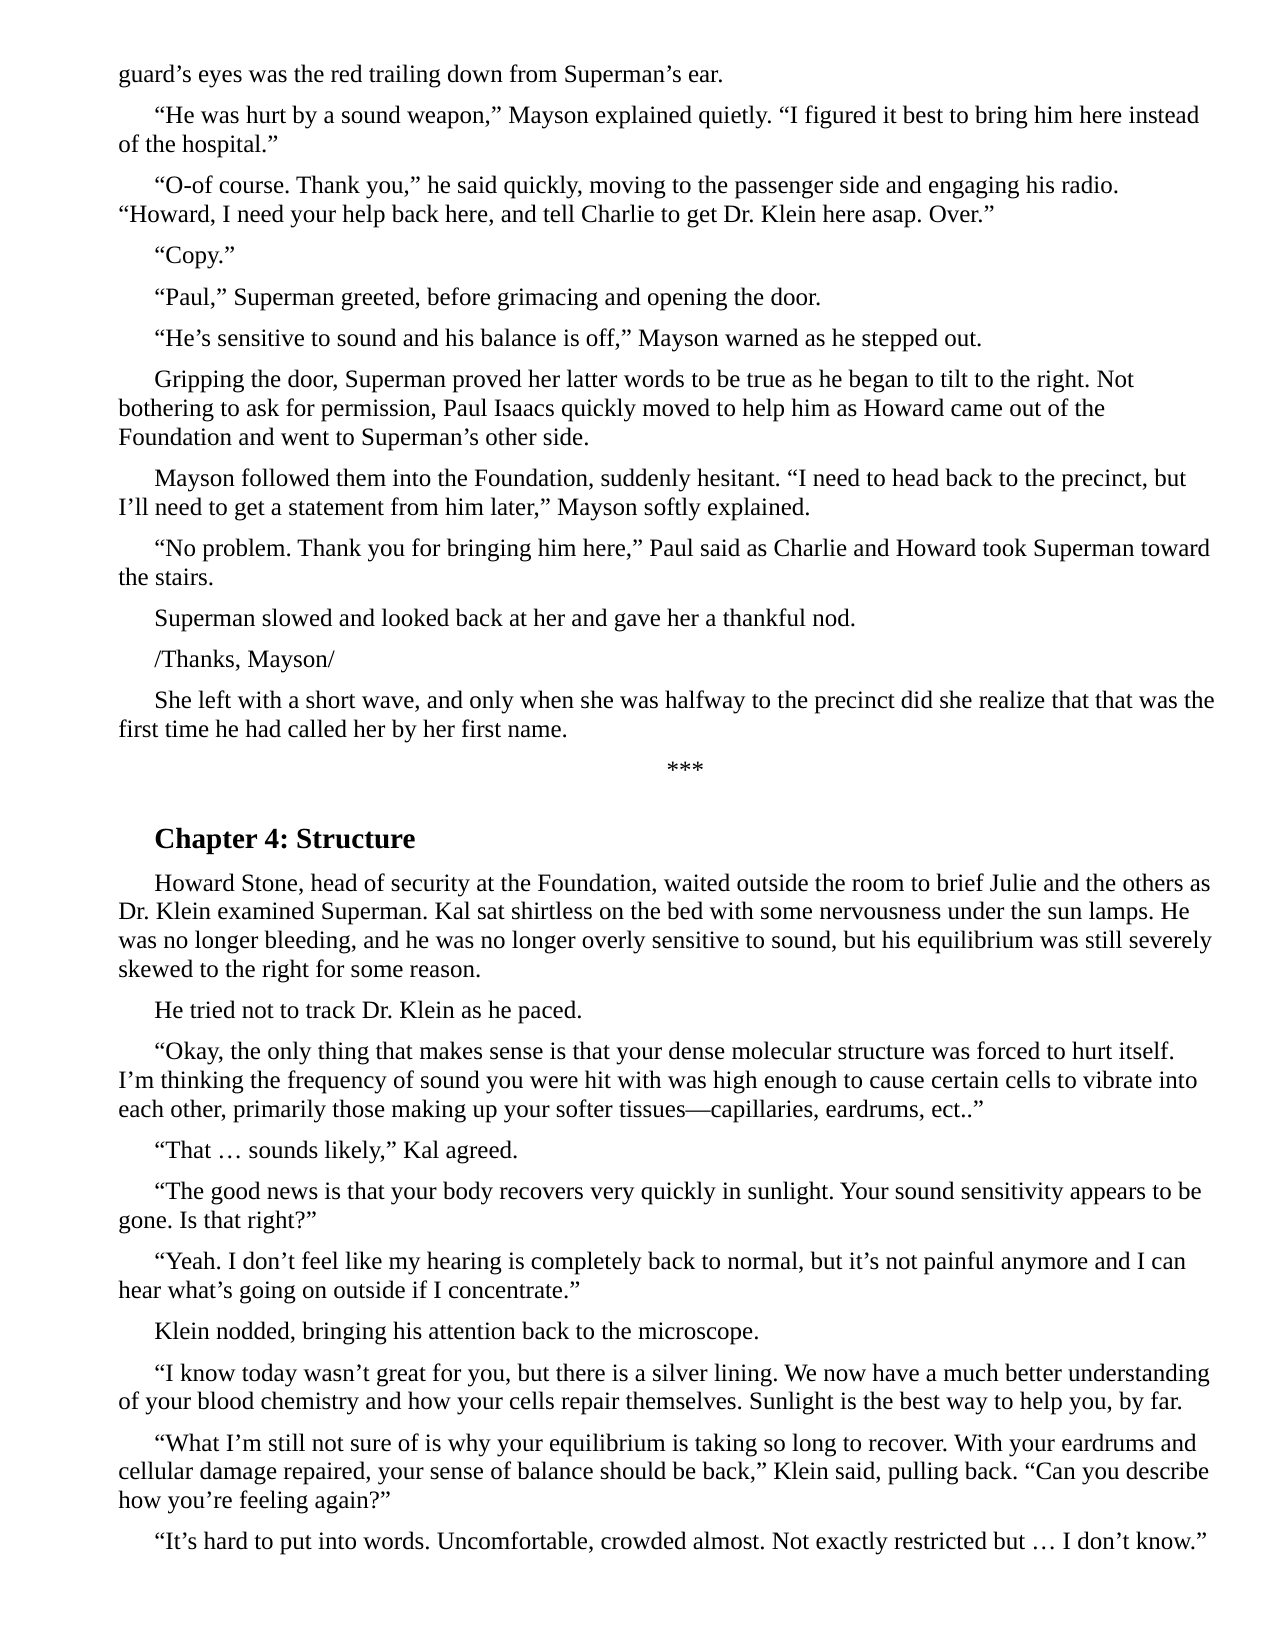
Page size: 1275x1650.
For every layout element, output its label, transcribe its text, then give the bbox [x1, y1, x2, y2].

text “Copy.” [118, 240, 1216, 269]
text Mayson followed them into the Foundation, suddenly hesitant. “I need to head back to the precinct, but I’ll need to get a statement from him later,” Mayson softly explained. [118, 463, 1216, 520]
text “He was hurt by a sound weapon,” Mayson explained quietly. “I figured it best to bring him here instead of the hospital.” [118, 100, 1216, 158]
text “I know today wasn’t great for you, but there is a silver lining. We now have a much better understanding of your blood chemistry and how your cells repair themselves. Sunlight is the best way to help you, by far. [118, 1358, 1216, 1415]
text “O-of course. Thank you,” he said quickly, moving to the passenger side and engaging his radio. “Howard, I need your help back here, and tell Charlie to get Dr. Klein here asap. Over.” [118, 170, 1216, 228]
text Klein nodded, bringing his attention back to the microscope. [118, 1316, 1216, 1345]
text “Paul,” Superman greeted, before grimacing and opening the door. [118, 282, 1216, 310]
text Gripping the door, Superman proved her latter words to be true as he began to tilt to the right. Not bothering to ask for permission, Paul Isaacs quickly moved to help him as Howard came out of the Foundation and went to Superman’s other side. [118, 364, 1216, 450]
text guard’s eyes was the red trailing down from Superman’s ear. [118, 59, 1216, 88]
text /Thanks, Mayson/ [118, 644, 1216, 673]
subtitle Chapter 4: Structure [118, 822, 1216, 855]
text “What I’m still not sure of is why your equilibrium is taking so long to recover. With your eardrums and cellular damage repaired, your sense of balance should be back,” Klein said, pulling back. “Can you describe how you’re feeling again?” [118, 1428, 1216, 1514]
text She left with a short wave, and only when she was halfway to the precinct did she realize that that was the first time he had called her by her first name. [118, 685, 1216, 743]
text “That … sounds likely,” Kal agreed. [118, 1135, 1216, 1164]
text *** [118, 755, 1216, 784]
text “It’s hard to put into words. Uncomfortable, crowded almost. Not exactly restricted but … I don’t know.” [118, 1526, 1216, 1555]
text “The good news is that your body recovers very quickly in sunlight. Your sound sensitivity appears to be gone. Is that right?” [118, 1176, 1216, 1234]
text Superman slowed and looked back at her and gave her a thankful nod. [118, 603, 1216, 632]
text “Okay, the only thing that makes sense is that your dense molecular structure was forced to hurt itself. I’m thinking the frequency of sound you were hit with was high enough to cause certain cells to vibrate into each other, primarily those making up your softer tissues—capillaries, eardrums, ect..” [118, 1036, 1216, 1123]
text “Yeah. I don’t feel like my hearing is completely back to normal, but it’s not painful anymore and I can hear what’s going on outside if I concentrate.” [118, 1246, 1216, 1304]
text “No problem. Thank you for bringing him here,” Paul said as Charlie and Howard took Superman toward the stairs. [118, 533, 1216, 590]
text “He’s sensitive to sound and his balance is off,” Mayson warned as he stepped out. [118, 323, 1216, 352]
text He tried not to track Dr. Klein as he paced. [118, 995, 1216, 1024]
text Howard Stone, head of security at the Foundation, waited outside the room to brief Julie and the others as Dr. Klein examined Superman. Kal sat shirtless on the bed with some nervousness under the sun lamps. He was no longer bleeding, and he was no longer overly sensitive to sound, but his equilibrium was still severely skewed to the right for some reason. [118, 868, 1216, 983]
